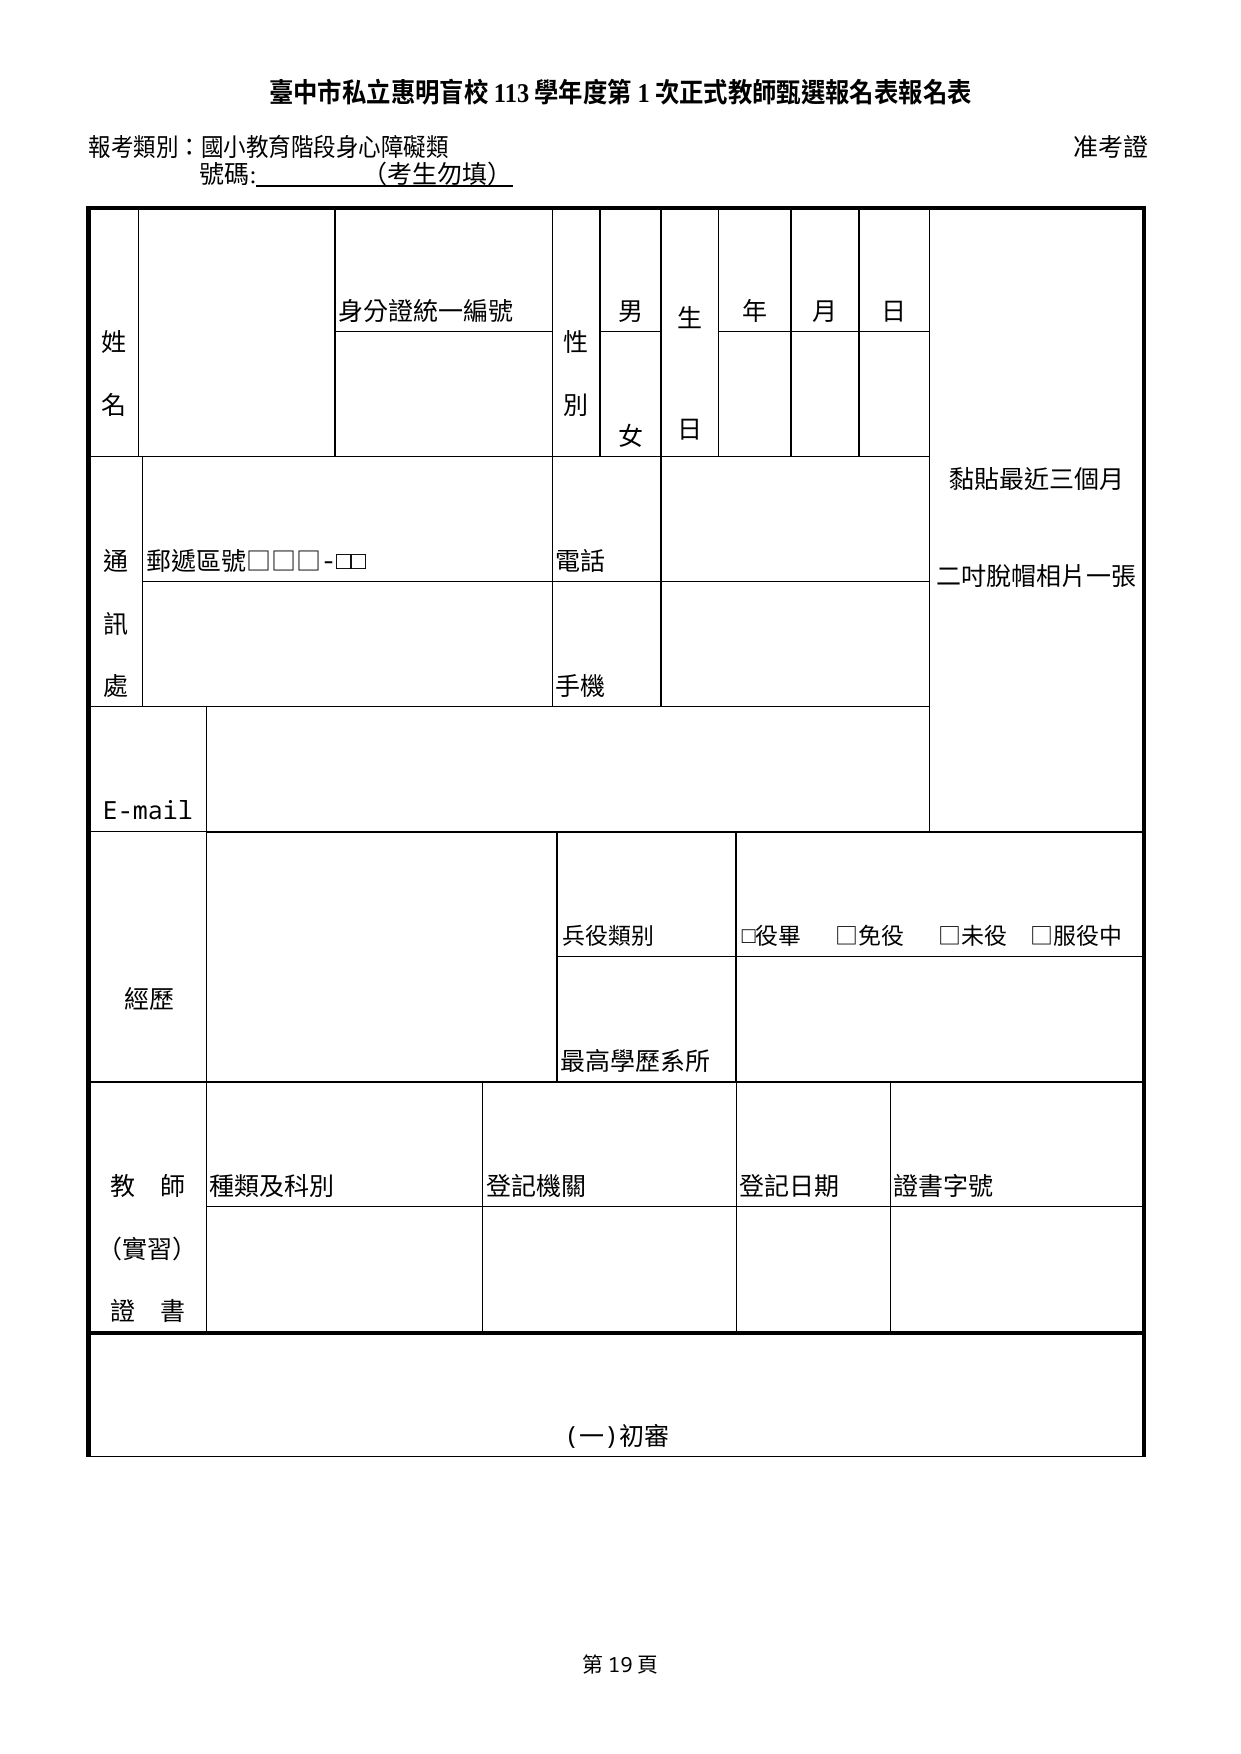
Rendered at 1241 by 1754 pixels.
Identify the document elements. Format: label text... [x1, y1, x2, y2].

table_cell [1146, 1206, 1152, 1331]
table_cell [662, 582, 929, 706]
table_cell [737, 1207, 890, 1331]
table_cell [483, 1207, 736, 1331]
table_cell [1146, 831, 1152, 956]
table_header [1146, 206, 1152, 331]
table_cell [143, 582, 552, 706]
table_cell 手機 [553, 582, 660, 706]
table_cell (一)初審 [91, 1335, 1142, 1456]
table_cell [1146, 1331, 1152, 1456]
table_cell 教 師 （實習） 證 書 [91, 1083, 206, 1331]
table_cell [719, 332, 790, 456]
table_cell [1146, 956, 1152, 1081]
table_cell 證書字號 [891, 1083, 1142, 1206]
table_header 姓名 [91, 210, 138, 456]
table_cell 經歷 [91, 832, 206, 1081]
table_cell [1146, 581, 1152, 706]
table_cell 兵役類别 [558, 833, 735, 956]
table_cell 女 [601, 332, 660, 456]
table_cell 最高學歷系所 [558, 957, 735, 1081]
table_cell [860, 332, 929, 456]
table_header 性別 [553, 210, 599, 456]
table_cell [207, 707, 929, 831]
table_cell 登記機關 [483, 1083, 736, 1206]
table_header 黏貼最近三個月 二吋脫帽相片一張 [930, 210, 1142, 831]
table_header 身分證統一編號 [336, 210, 552, 331]
table_cell 登記日期 [737, 1083, 890, 1206]
table_cell 郵遞區號□□□-□□ [143, 457, 552, 581]
table_cell [737, 957, 1142, 1081]
table_cell [891, 1207, 1142, 1331]
table_cell [336, 332, 552, 456]
text 臺中市私立惠明盲校113學年度第1次正式教師甄選報名表報名表 [89, 81, 1152, 108]
table_cell [792, 332, 858, 456]
table_cell 種類及科別 [207, 1083, 482, 1206]
table_cell [1146, 331, 1152, 456]
table_header 男 [601, 210, 660, 331]
table_cell [207, 833, 556, 1081]
table_header 生 日 [662, 210, 718, 456]
table_header 日 [860, 210, 929, 331]
table_cell 電話 [553, 457, 660, 581]
table_header [139, 210, 334, 456]
table_cell [1146, 456, 1152, 581]
table_cell [662, 457, 929, 581]
table_header 年 [719, 210, 790, 331]
table_cell [1146, 1081, 1152, 1206]
table_header 月 [792, 210, 858, 331]
table_cell □役畢 □免役 □未役 □服役中 [737, 833, 1142, 956]
table_cell 通訊處 [91, 457, 142, 706]
table_cell [207, 1207, 482, 1331]
table_cell [1146, 706, 1152, 831]
text 報考類別：國小教育階段身心障礙類 准考證號碼: （考生勿填） [89, 135, 1152, 189]
table_cell E-mail [91, 707, 206, 831]
